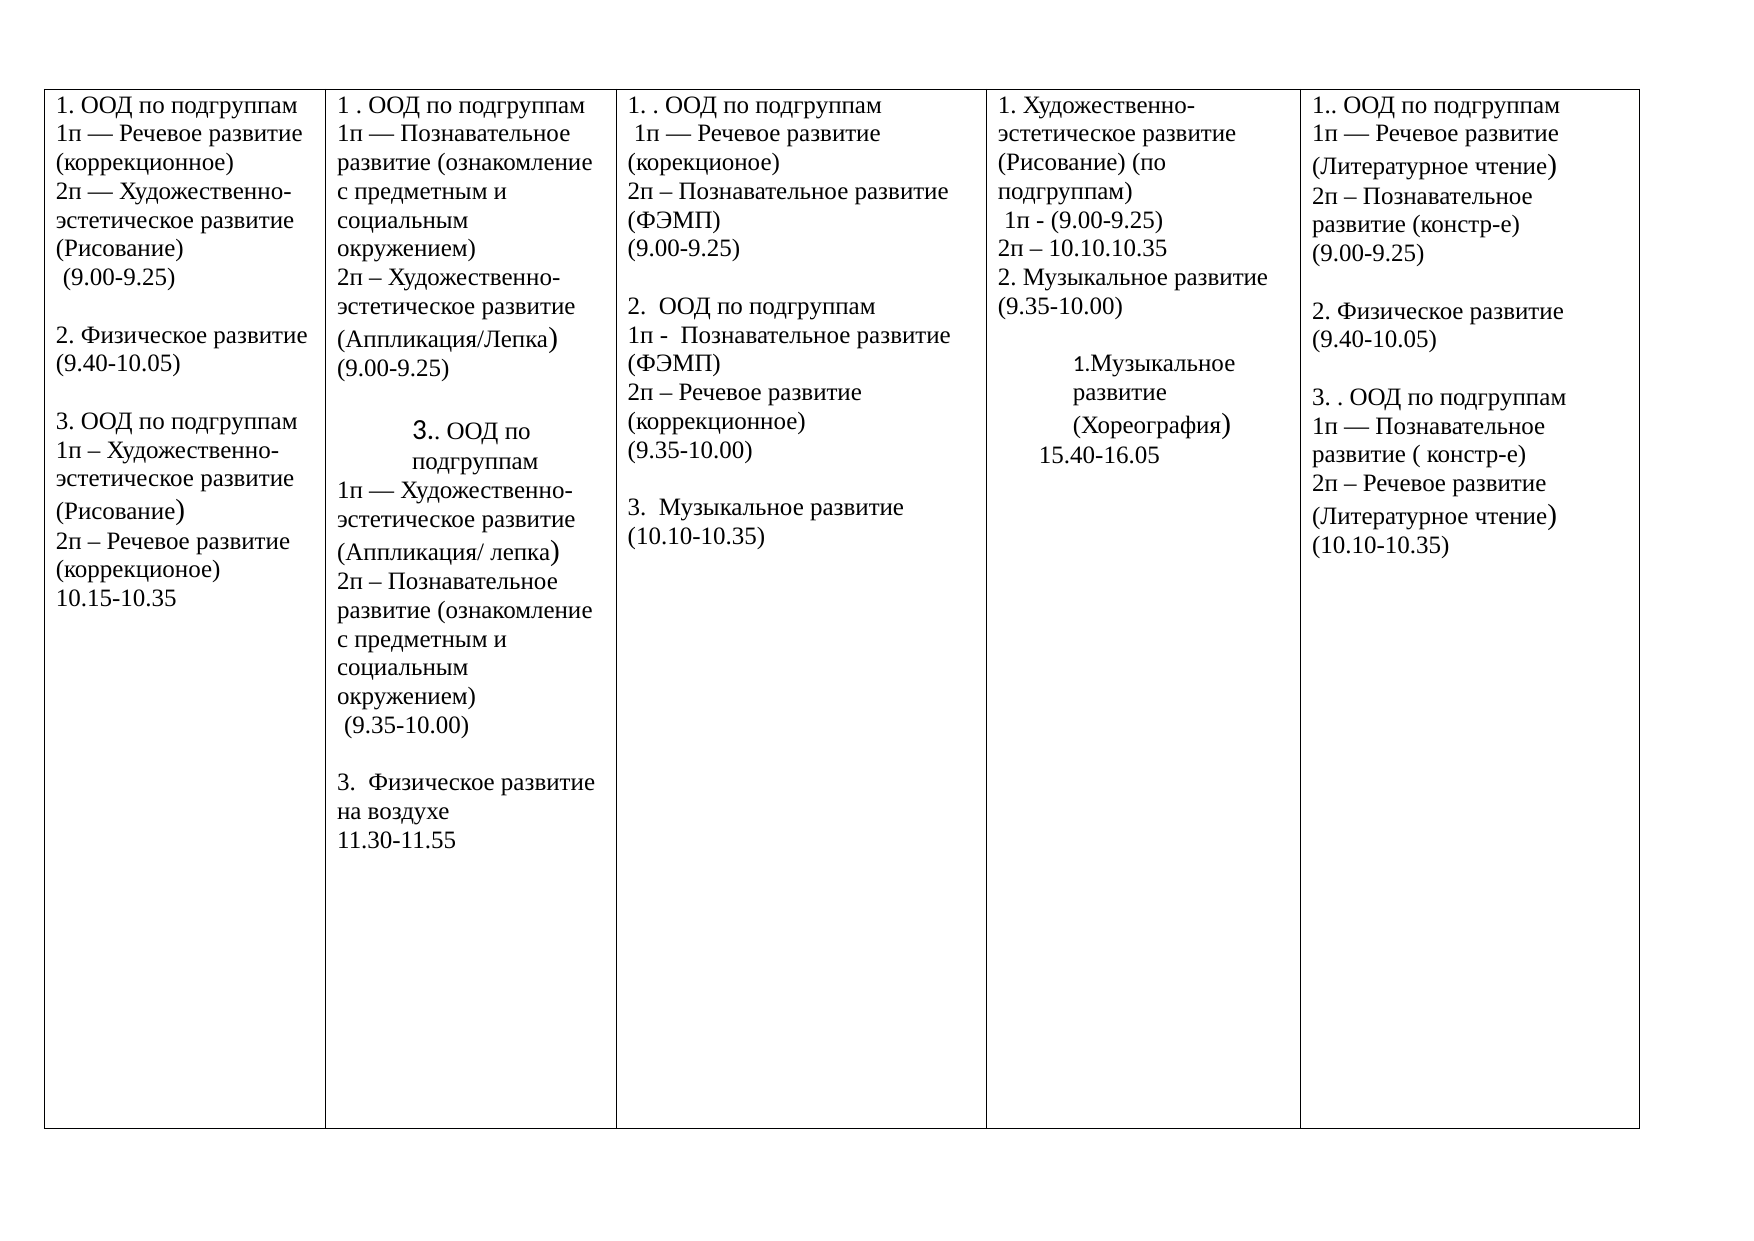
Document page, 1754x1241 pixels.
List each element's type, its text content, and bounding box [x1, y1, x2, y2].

table_cell 1.. ООД по подгруппам 1п — Речевое развитие (Литературное чтение) 2п – Познавательное развитие (констр-е) (9.00-9.25) 2. Физическое развитие (9.40-10.05) 3. . ООД по подгруппам 1п — Познавательное развитие ( констр-е) 2п – Речевое развитие (Литературное чтение) (10.10-10.35) [1301, 90, 1639, 1128]
table_cell 1 . ООД по подгруппам 1п — Познавательное развитие (ознакомление с предметным и социальным окружением) 2п – Художественно-эстетическое развитие (Аппликация/Лепка) (9.00-9.25) . ООД по подгруппам 1п — Художественно-эстетическое развитие (Аппликация/ лепка) 2п – Познавательное развитие (ознакомление с предметным и социальным окружением) (9.35-10.00) 3. Физическое развитие на воздухе 11.30-11.55 [326, 90, 616, 1128]
table_cell 1. ООД по подгруппам 1п — Речевое развитие (коррекционное) 2п — Художественно-эстетическое развитие (Рисование) (9.00-9.25) 2. Физическое развитие (9.40-10.05) 3. ООД по подгруппам 1п – Художественно-эстетическое развитие (Рисование) 2п – Речевое развитие (коррекционое) 10.15-10.35 [45, 90, 325, 1128]
table_cell 1. Художественно-эстетическое развитие (Рисование) (по подгруппам) 1п - (9.00-9.25) 2п – 10.10.10.35 2. Музыкальное развитие (9.35-10.00) Музыкальное развитие (Хореография) 15.40-16.05 [987, 90, 1300, 1128]
table_cell 1. . ООД по подгруппам 1п — Речевое развитие (корекционое) 2п – Познавательное развитие (ФЭМП) (9.00-9.25) 2. ООД по подгруппам 1п - Познавательное развитие (ФЭМП) 2п – Речевое развитие (коррекционное) (9.35-10.00) 3. Музыкальное развитие (10.10-10.35) [617, 90, 986, 1128]
